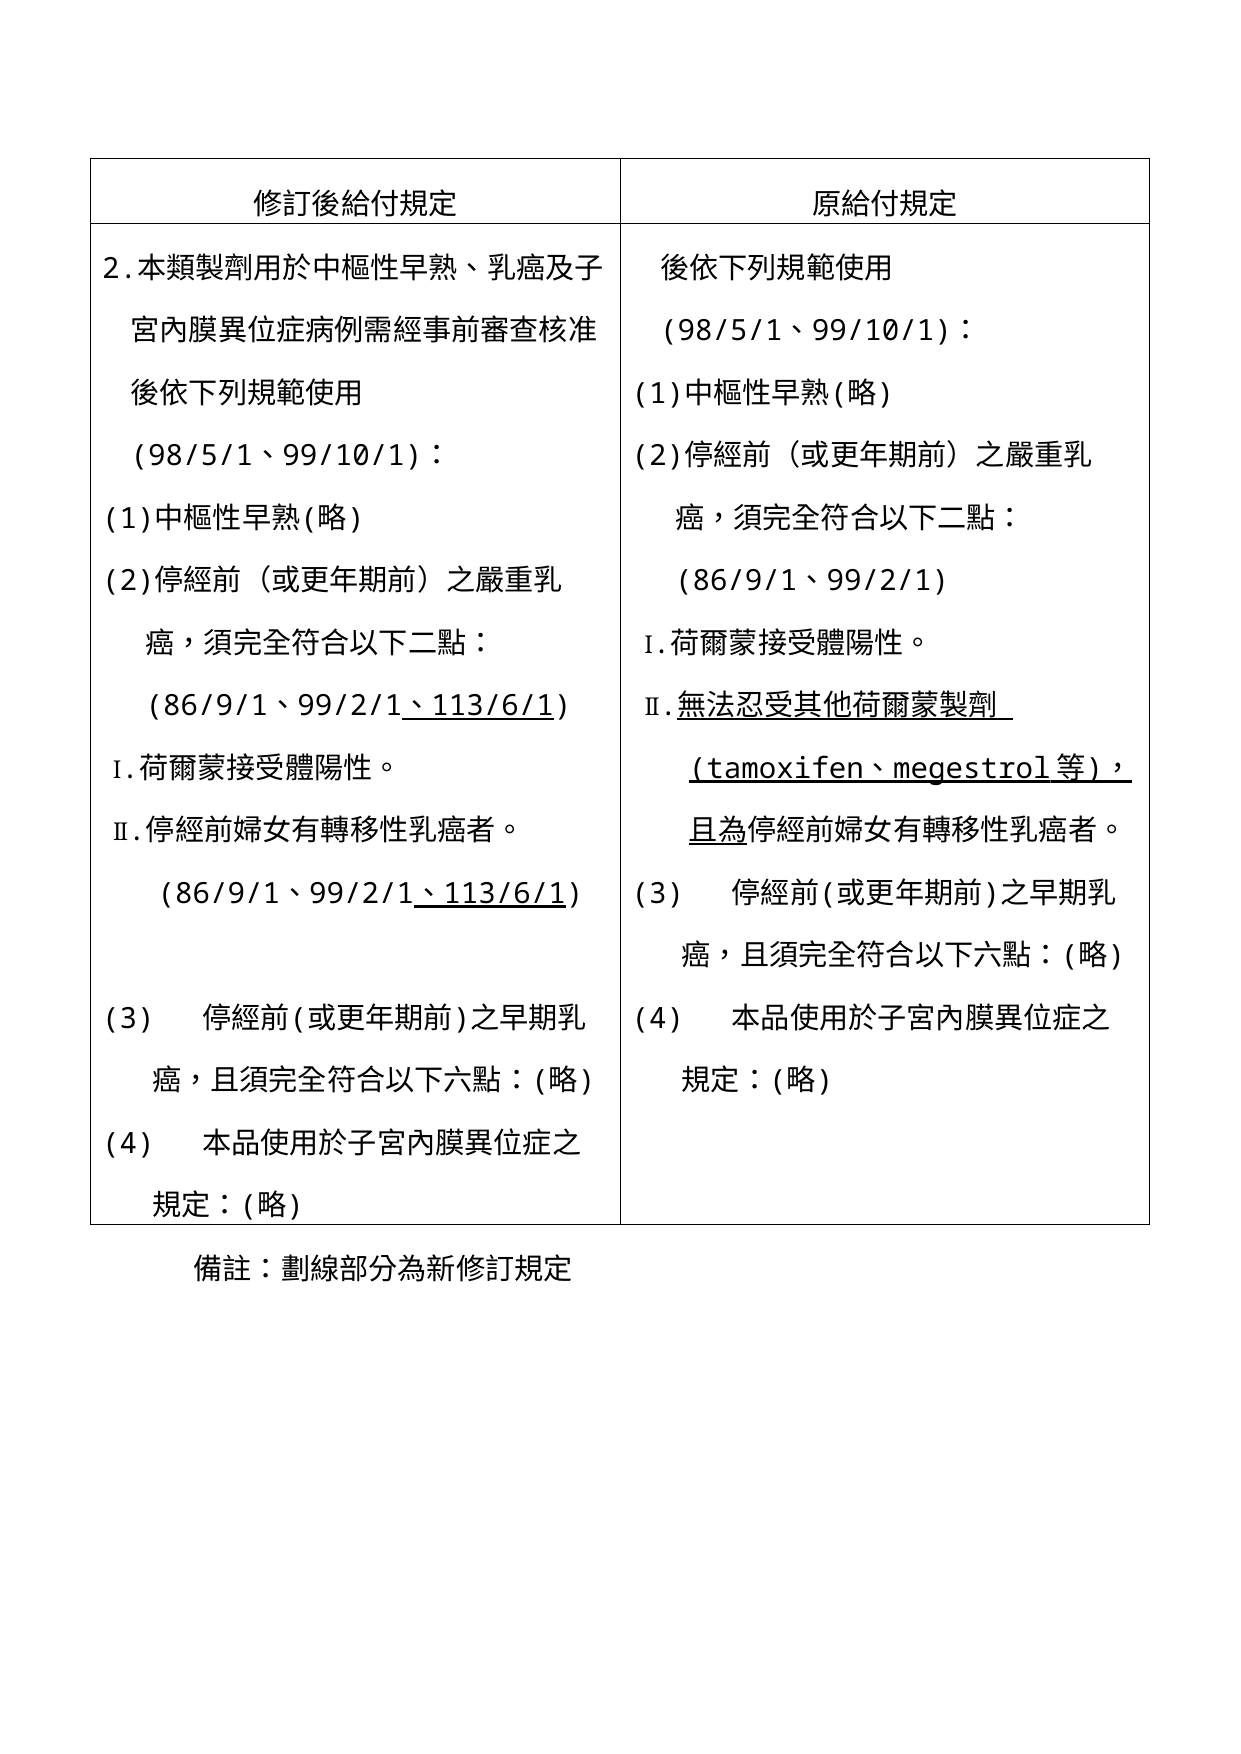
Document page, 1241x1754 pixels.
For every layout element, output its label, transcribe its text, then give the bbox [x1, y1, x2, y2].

table_header 修訂後給付規定 [91, 159, 620, 223]
table_header 原給付規定 [621, 159, 1149, 223]
text 備註：劃線部分為新修訂規定 [193, 1225, 1053, 1287]
table_cell 2.本類製劑用於中樞性早熟、乳癌及子宮內膜異位症病例需經事前審查核准後依下列規範使用(98/5/1、99/10/1)： (1)中樞性早熟(略) (2)停經前（或更年期前）之嚴重乳癌，須完全符合以下二點：(86/9/1、99/2/1、113/6/1) Ⅰ.荷爾蒙接受體陽性。 Ⅱ.停經前婦女有轉移性乳癌者。(86/9/1、99/2/1、113/6/1) 停經前(或更年期前)之早期乳癌，且須完全符合以下六點：(略) 本品使用於子宮內膜異位症之規定：(略) [91, 224, 620, 1224]
table_cell 後依下列規範使用(98/5/1、99/10/1)： (1)中樞性早熟(略) (2)停經前（或更年期前）之嚴重乳癌，須完全符合以下二點：(86/9/1、99/2/1) Ⅰ.荷爾蒙接受體陽性。 Ⅱ.無法忍受其他荷爾蒙製劑 (tamoxifen、megestrol等)，且為停經前婦女有轉移性乳癌者。 停經前(或更年期前)之早期乳癌，且須完全符合以下六點：(略) 本品使用於子宮內膜異位症之規定：(略) [621, 224, 1149, 1224]
